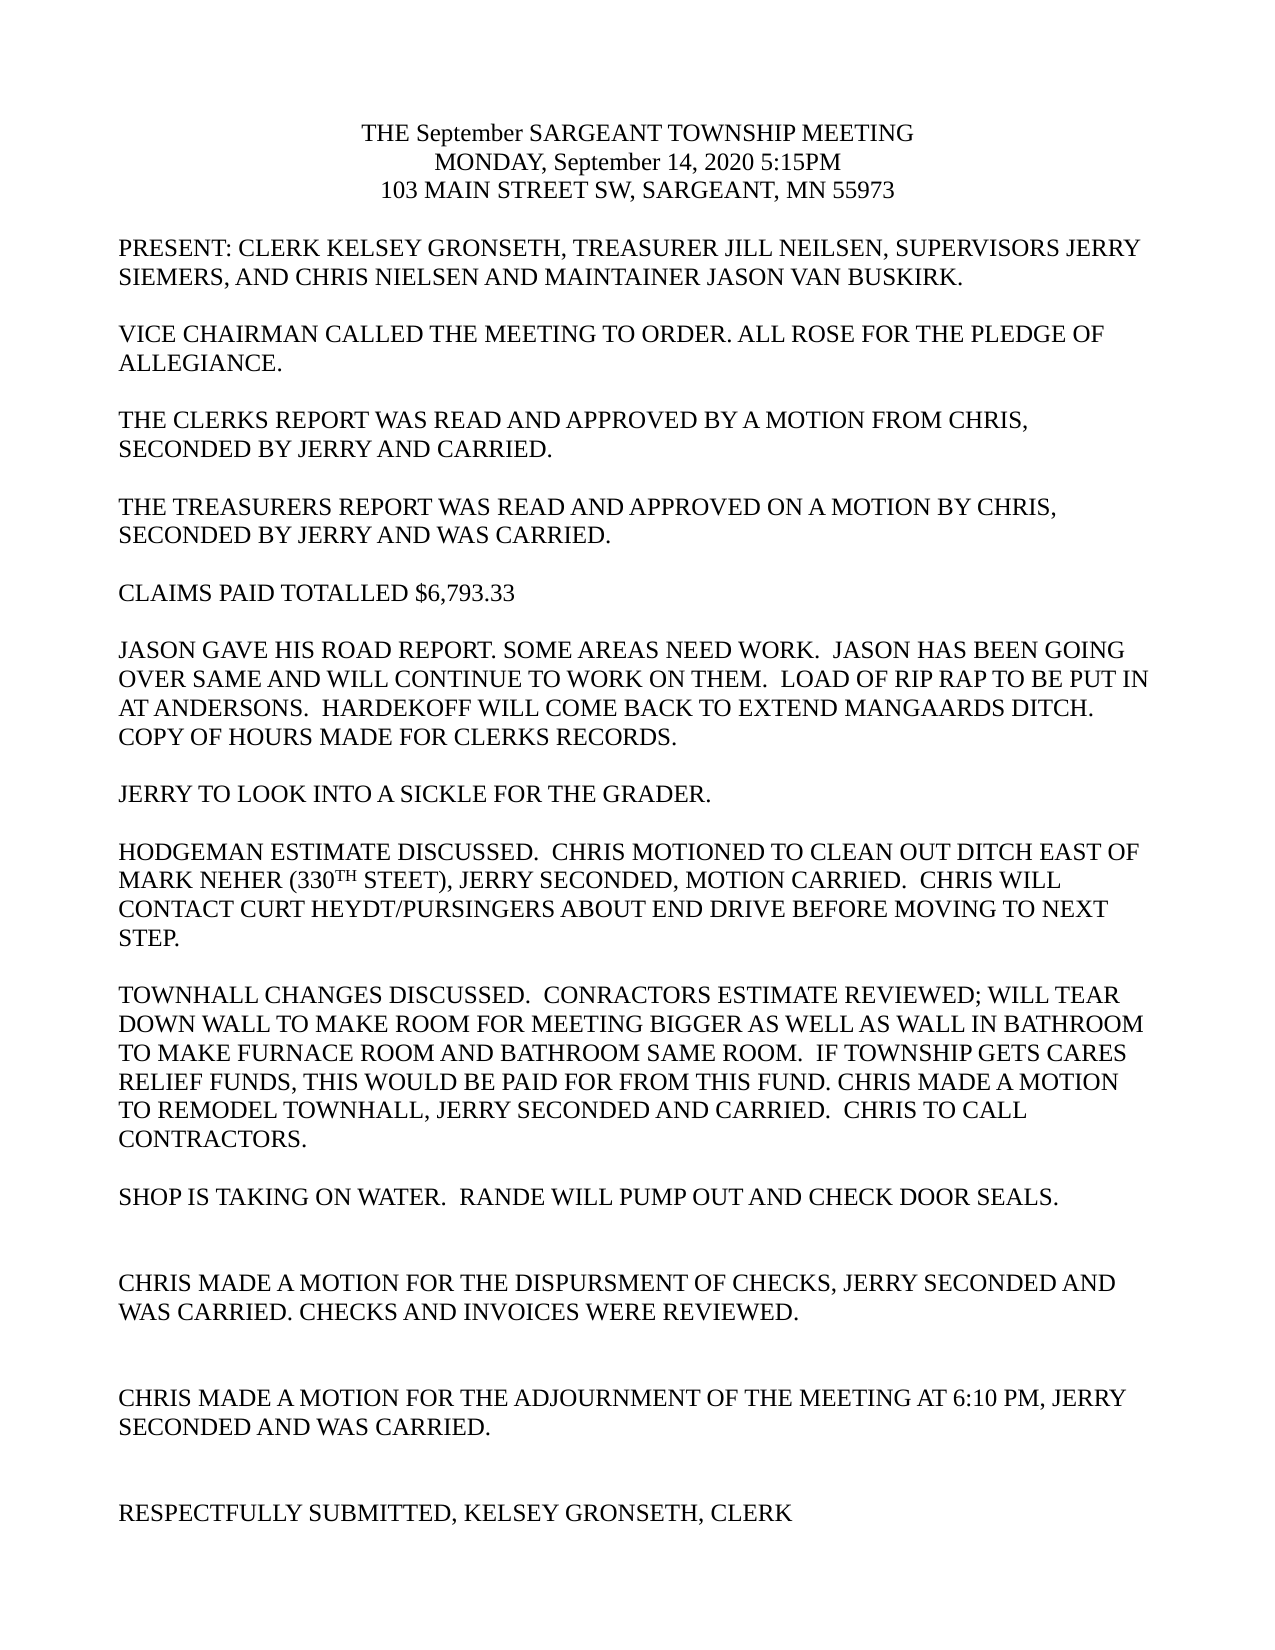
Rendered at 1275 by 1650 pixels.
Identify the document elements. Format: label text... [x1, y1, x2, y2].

text MONDAY, September 14, 2020 5:15PM [118, 147, 1157, 176]
text TOWNHALL CHANGES DISCUSSED. CONRACTORS ESTIMATE REVIEWED; WILL TEAR DOWN WALL TO MAKE ROOM FOR MEETING BIGGER AS WELL AS WALL IN BATHROOM TO MAKE FURNACE ROOM AND BATHROOM SAME ROOM. IF TOWNSHIP GETS CARES RELIEF FUNDS, THIS WOULD BE PAID FOR FROM THIS FUND. CHRIS MADE A MOTION TO REMODEL TOWNHALL, JERRY SECONDED AND CARRIED. CHRIS TO CALL CONTRACTORS. [118, 981, 1157, 1153]
text HODGEMAN ESTIMATE DISCUSSED. CHRIS MOTIONED TO CLEAN OUT DITCH EAST OF MARK NEHER (330TH STEET), JERRY SECONDED, MOTION CARRIED. CHRIS WILL CONTACT CURT HEYDT/PURSINGERS ABOUT END DRIVE BEFORE MOVING TO NEXT STEP. [118, 837, 1157, 952]
text THE September SARGEANT TOWNSHIP MEETING [118, 118, 1157, 147]
text JERRY TO LOOK INTO A SICKLE FOR THE GRADER. [118, 779, 1157, 808]
text 103 MAIN STREET SW, SARGEANT, MN 55973 [118, 176, 1157, 204]
text RESPECTFULLY SUBMITTED, KELSEY GRONSETH, CLERK [118, 1498, 1157, 1527]
text JASON GAVE HIS ROAD REPORT. SOME AREAS NEED WORK. JASON HAS BEEN GOING OVER SAME AND WILL CONTINUE TO WORK ON THEM. LOAD OF RIP RAP TO BE PUT IN AT ANDERSONS. HARDEKOFF WILL COME BACK TO EXTEND MANGAARDS DITCH. COPY OF HOURS MADE FOR CLERKS RECORDS. [118, 636, 1157, 751]
text PRESENT: CLERK KELSEY GRONSETH, TREASURER JILL NEILSEN, SUPERVISORS JERRY SIEMERS, AND CHRIS NIELSEN AND MAINTAINER JASON VAN BUSKIRK. [118, 233, 1157, 291]
text CHRIS MADE A MOTION FOR THE ADJOURNMENT OF THE MEETING AT 6:10 PM, JERRY SECONDED AND WAS CARRIED. [118, 1383, 1157, 1441]
text CHRIS MADE A MOTION FOR THE DISPURSMENT OF CHECKS, JERRY SECONDED AND WAS CARRIED. CHECKS AND INVOICES WERE REVIEWED. [118, 1268, 1157, 1326]
text SHOP IS TAKING ON WATER. RANDE WILL PUMP OUT AND CHECK DOOR SEALS. [118, 1182, 1157, 1211]
text VICE CHAIRMAN CALLED THE MEETING TO ORDER. ALL ROSE FOR THE PLEDGE OF ALLEGIANCE. [118, 319, 1157, 377]
text THE CLERKS REPORT WAS READ AND APPROVED BY A MOTION FROM CHRIS, SECONDED BY JERRY AND CARRIED. [118, 406, 1157, 463]
text CLAIMS PAID TOTALLED $6,793.33 [118, 578, 1157, 607]
text THE TREASURERS REPORT WAS READ AND APPROVED ON A MOTION BY CHRIS, SECONDED BY JERRY AND WAS CARRIED. [118, 492, 1157, 549]
